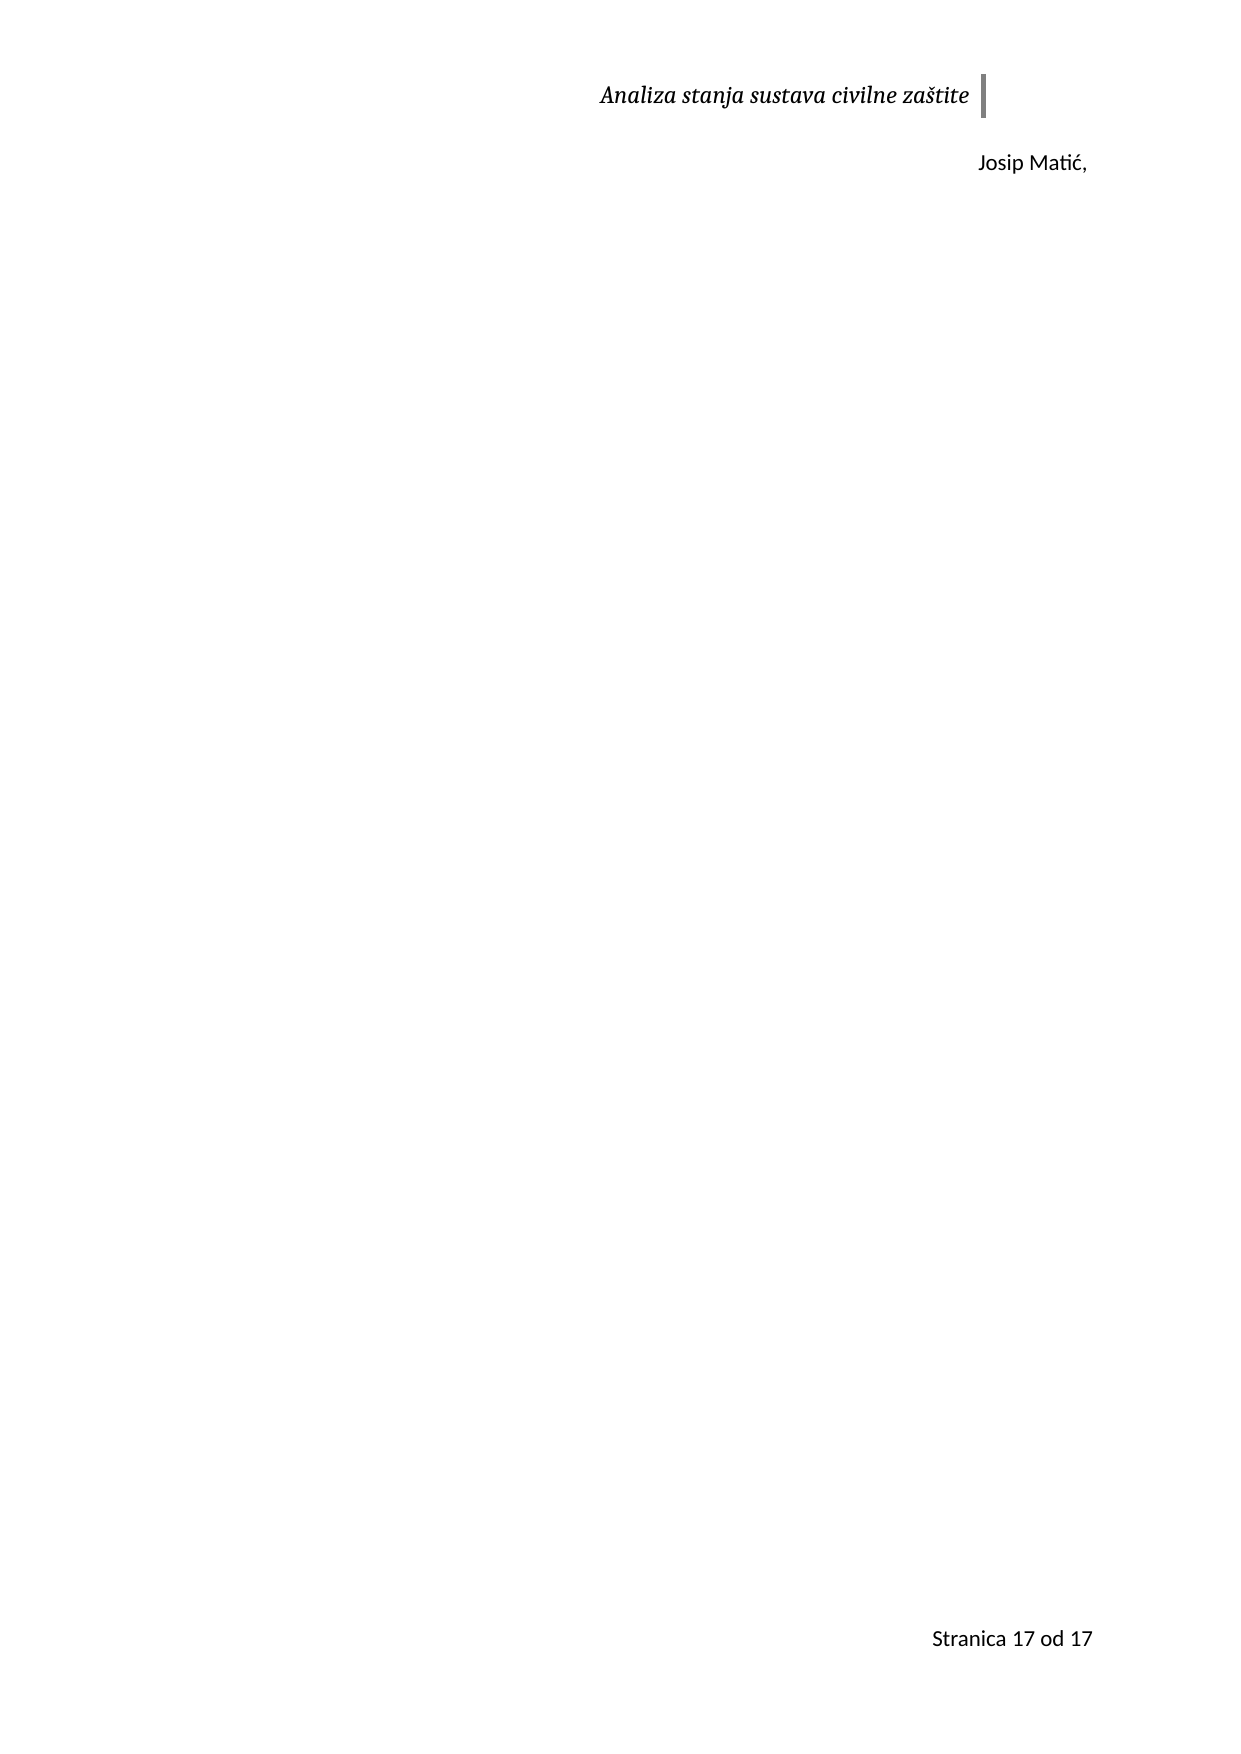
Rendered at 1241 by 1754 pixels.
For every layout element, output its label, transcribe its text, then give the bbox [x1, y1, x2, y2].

text Josip Matić, [148, 148, 1093, 176]
